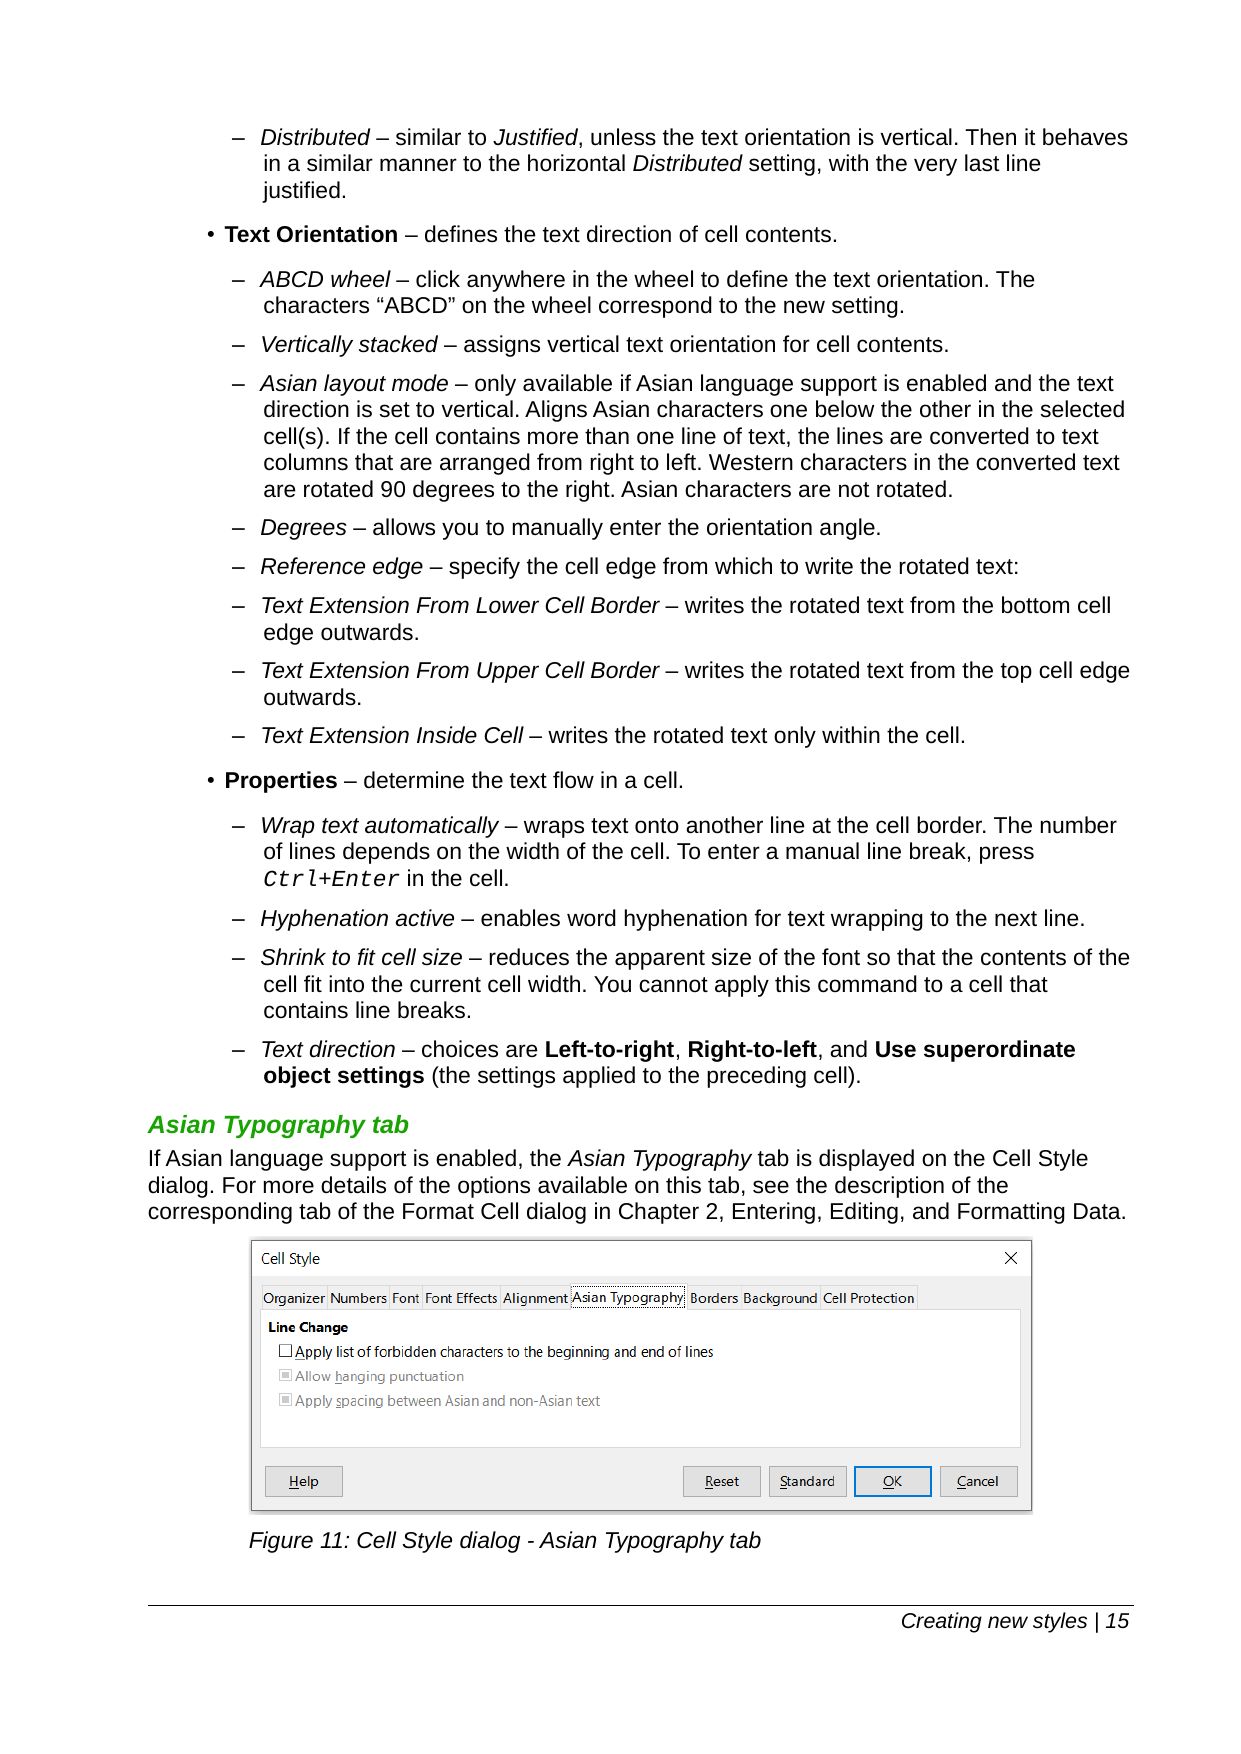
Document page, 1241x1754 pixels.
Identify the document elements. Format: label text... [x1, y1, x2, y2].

list Text direction – choices are Left-to-right, Right-to-left, and Use superordinate object settings (the settings applied to the preceding cell). [229, 1033, 1134, 1091]
list Text Extension Inside Cell – writes the rotated text only within the cell. [229, 719, 1134, 752]
list Text Extension From Lower Cell Border – writes the rotated text from the bottom cell edge outwards. [229, 589, 1134, 645]
text Figure 11: Cell Style dialog - Asian Typography tab [248, 1527, 1033, 1554]
list Reference edge – specify the cell edge from which to write the rotated text: [229, 550, 1134, 579]
list Text Extension From Upper Cell Border – writes the rotated text from the top cell edge outwards. [229, 654, 1134, 710]
list Vertically stacked – assigns vertical text orientation for cell contents. [229, 328, 1134, 358]
picture [248, 1236, 1034, 1515]
list Distributed – similar to Justified, unless the text orientation is vertical. Then it behaves in a similar manner to the horizontal Distributed setting, with the very last line justified. [229, 121, 1134, 206]
list Degrees – allows you to manually enter the orientation angle. [229, 511, 1134, 541]
list Wrap text automatically – wraps text onto another line at the cell border. The number of lines depends on the width of the cell. To enter a manual line break, press Ctrl+Enter in the cell. [229, 809, 1134, 893]
list Hyphenation active – enables word hyphenation for text wrapping to the next line. [229, 902, 1134, 932]
list Shrink to fit cell size – reduces the apparent size of the font so that the contents of the cell fit into the current cell width. You cannot apply this command to a cell that contains line breaks. [229, 941, 1134, 1023]
list Properties – determine the text flow in a cell. [204, 764, 1134, 796]
list Asian layout mode – only available if Asian language support is enabled and the text direction is set to vertical. Aligns Asian characters one below the other in the selected cell(s). If the cell contains more than one line of text, the lines are converted to text columns that are arranged from right to left. Western characters in the converted text are rotated 90 degrees to the right. Asian characters are not rotated. [229, 367, 1134, 502]
subtitle Asian Typography tab [148, 1110, 1134, 1139]
text If Asian language support is enabled, the Asian Typography tab is displayed on the Cell Style dialog. For more details of the options available on this tab, see the description of the corresponding tab of the Format Cell dialog in Chapter 2, Entering, Editing, and Formatting Data. [148, 1145, 1134, 1224]
list ABCD wheel – click anywhere in the wheel to define the text orientation. The characters “ABCD” on the wheel correspond to the new setting. [229, 263, 1134, 319]
list Text Orientation – defines the text direction of cell contents. [204, 218, 1134, 251]
